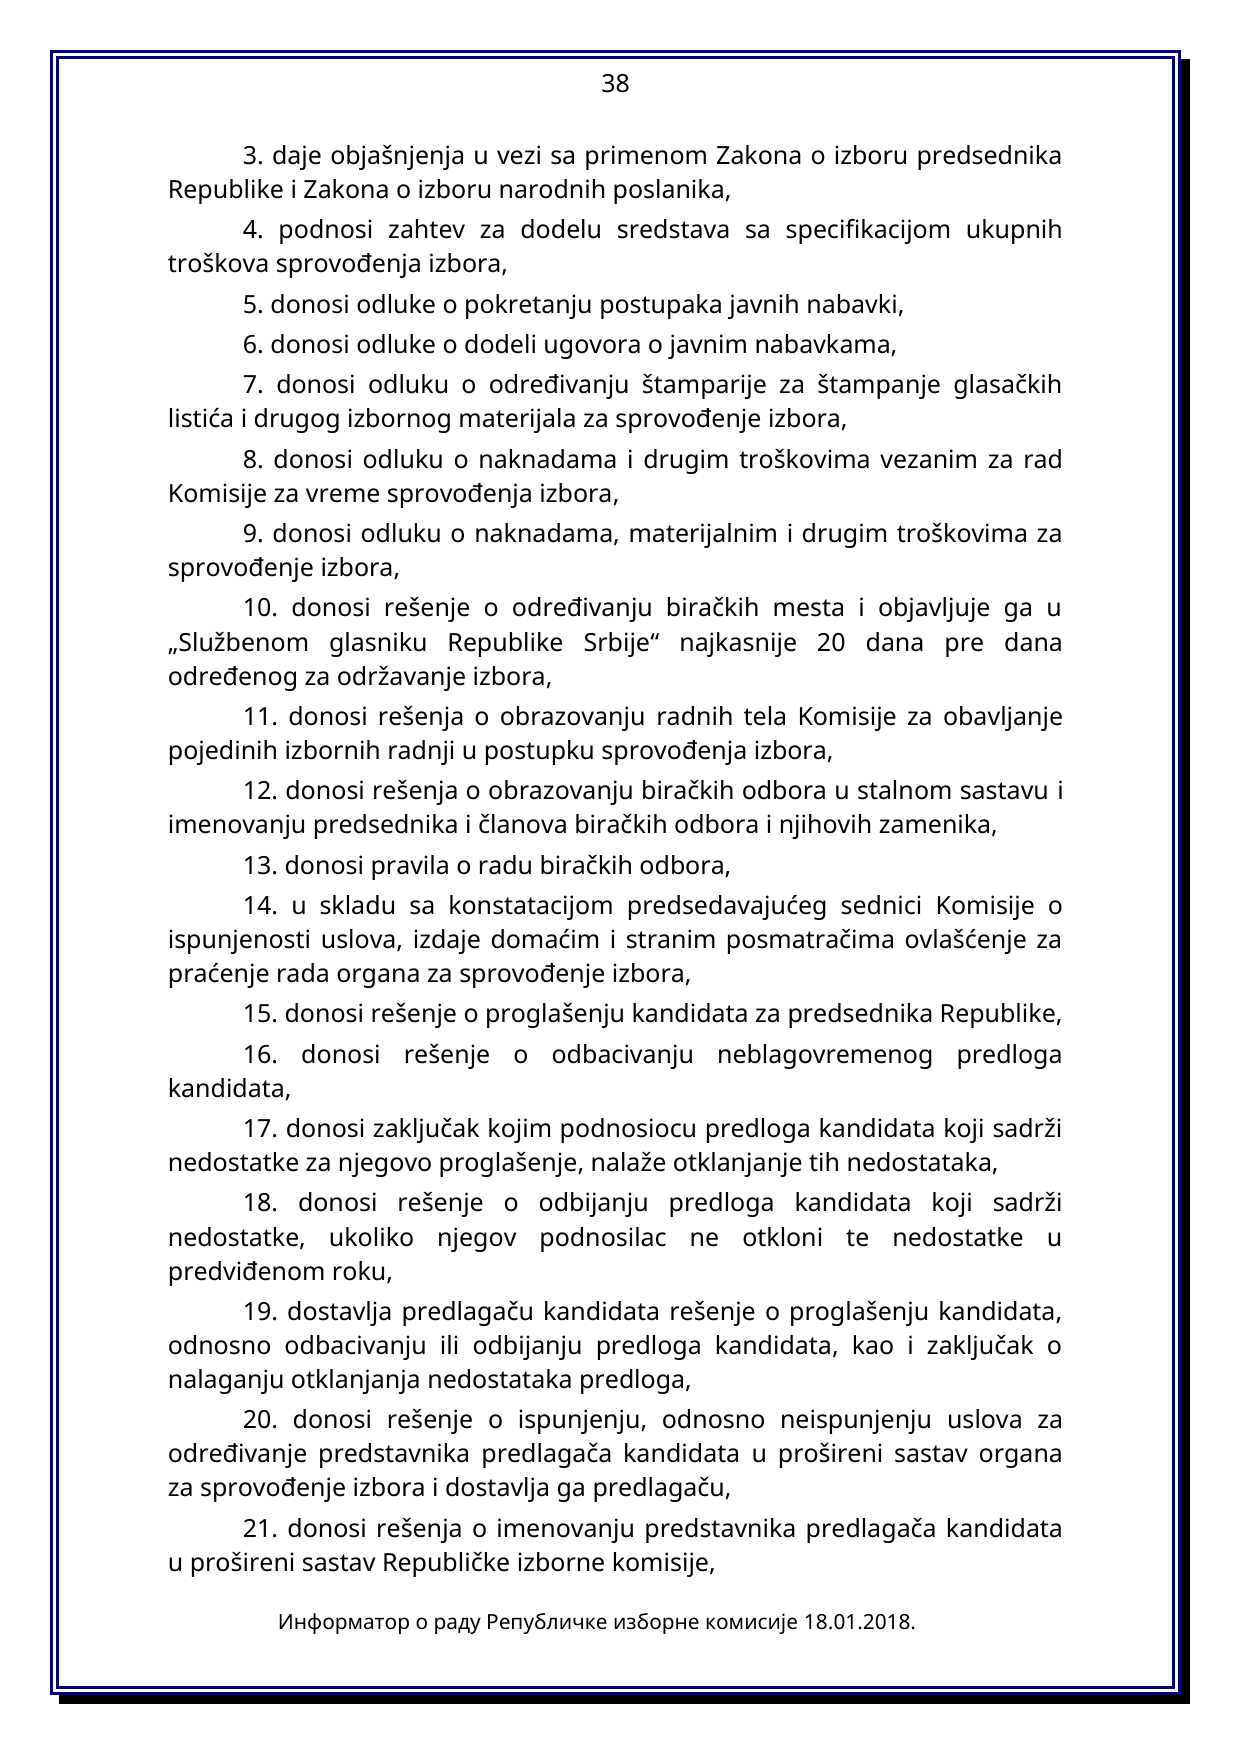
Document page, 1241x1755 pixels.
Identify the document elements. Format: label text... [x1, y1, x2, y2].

text 4. podnosi zahtev za dodelu sredstava sa specifikacijom ukupnih troškova sprovođenja izbora, [168, 212, 1063, 280]
text 12. donosi rešenja o obrazovanju biračkih odbora u stalnom sastavu i imenovanju predsednika i članova biračkih odbora i njihovih zamenika, [168, 773, 1063, 841]
text 20. donosi rešenje o ispunjenju, odnosno neispunjenju uslova za određivanje predstavnika predlagača kandidata u prošireni sastav organa za sprovođenje izbora i dostavlja ga predlagaču, [168, 1402, 1063, 1504]
text 9. donosi odluku o naknadama, materijalnim i drugim troškovima za sprovođenje izbora, [168, 516, 1063, 584]
text 6. donosi odluke o dodeli ugovora o javnim nabavkama, [168, 327, 1063, 361]
text 16. donosi rešenje o odbacivanju neblagovremenog predloga kandidata, [168, 1036, 1063, 1104]
text 10. donosi rešenje o određivanju biračkih mesta i objavljuje ga u „Službenom glasniku Republike Srbije“ najkasnije 20 dana pre dana određenog za održavanje izbora, [168, 590, 1063, 692]
text 17. donosi zaključak kojim podnosiocu predloga kandidata koji sadrži nedostatke za njegovo proglašenje, nalaže otklanjanje tih nedostataka, [168, 1111, 1063, 1179]
text 8. donosi odluku o naknadama i drugim troškovima vezanim za rad Komisije za vreme sprovođenja izbora, [168, 441, 1063, 509]
text 19. dostavlja predlagaču kandidata rešenje o proglašenju kandidata, odnosno odbacivanju ili odbijanju predloga kandidata, kao i zaključak o nalaganju otklanjanja nedostataka predloga, [168, 1293, 1063, 1396]
text 15. donosi rešenje o proglašenju kandidata za predsednika Republike, [168, 996, 1063, 1030]
text 18. donosi rešenje o odbijanju predloga kandidata koji sadrži nedostatke, ukoliko njegov podnosilac ne otkloni te nedostatke u predviđenom roku, [168, 1185, 1063, 1287]
text 14. u skladu sa konstatacijom predsedavajućeg sednici Komisije o ispunjenosti uslova, izdaje domaćim i stranim posmatračima ovlašćenje za praćenje rada organa za sprovođenje izbora, [168, 888, 1063, 990]
text 13. donosi pravila o radu biračkih odbora, [168, 847, 1063, 881]
text 21. donosi rešenja o imenovanju predstavnika predlagača kandidata u prošireni sastav Republičke izborne komisije, [168, 1510, 1063, 1578]
text 11. donosi rešenja o obrazovanju radnih tela Komisije za obavljanje pojedinih izbornih radnji u postupku sprovođenja izbora, [168, 698, 1063, 767]
text 7. donosi odluku o određivanju štamparije za štampanje glasačkih listića i drugog izbornog materijala za sprovođenje izbora, [168, 367, 1063, 435]
text 5. donosi odluke o pokretanju postupaka javnih nabavki, [168, 286, 1063, 320]
text 3. daje objašnjenja u vezi sa primenom Zakona o izboru predsednika Republike i Zakona o izboru narodnih poslanika, [168, 138, 1063, 206]
